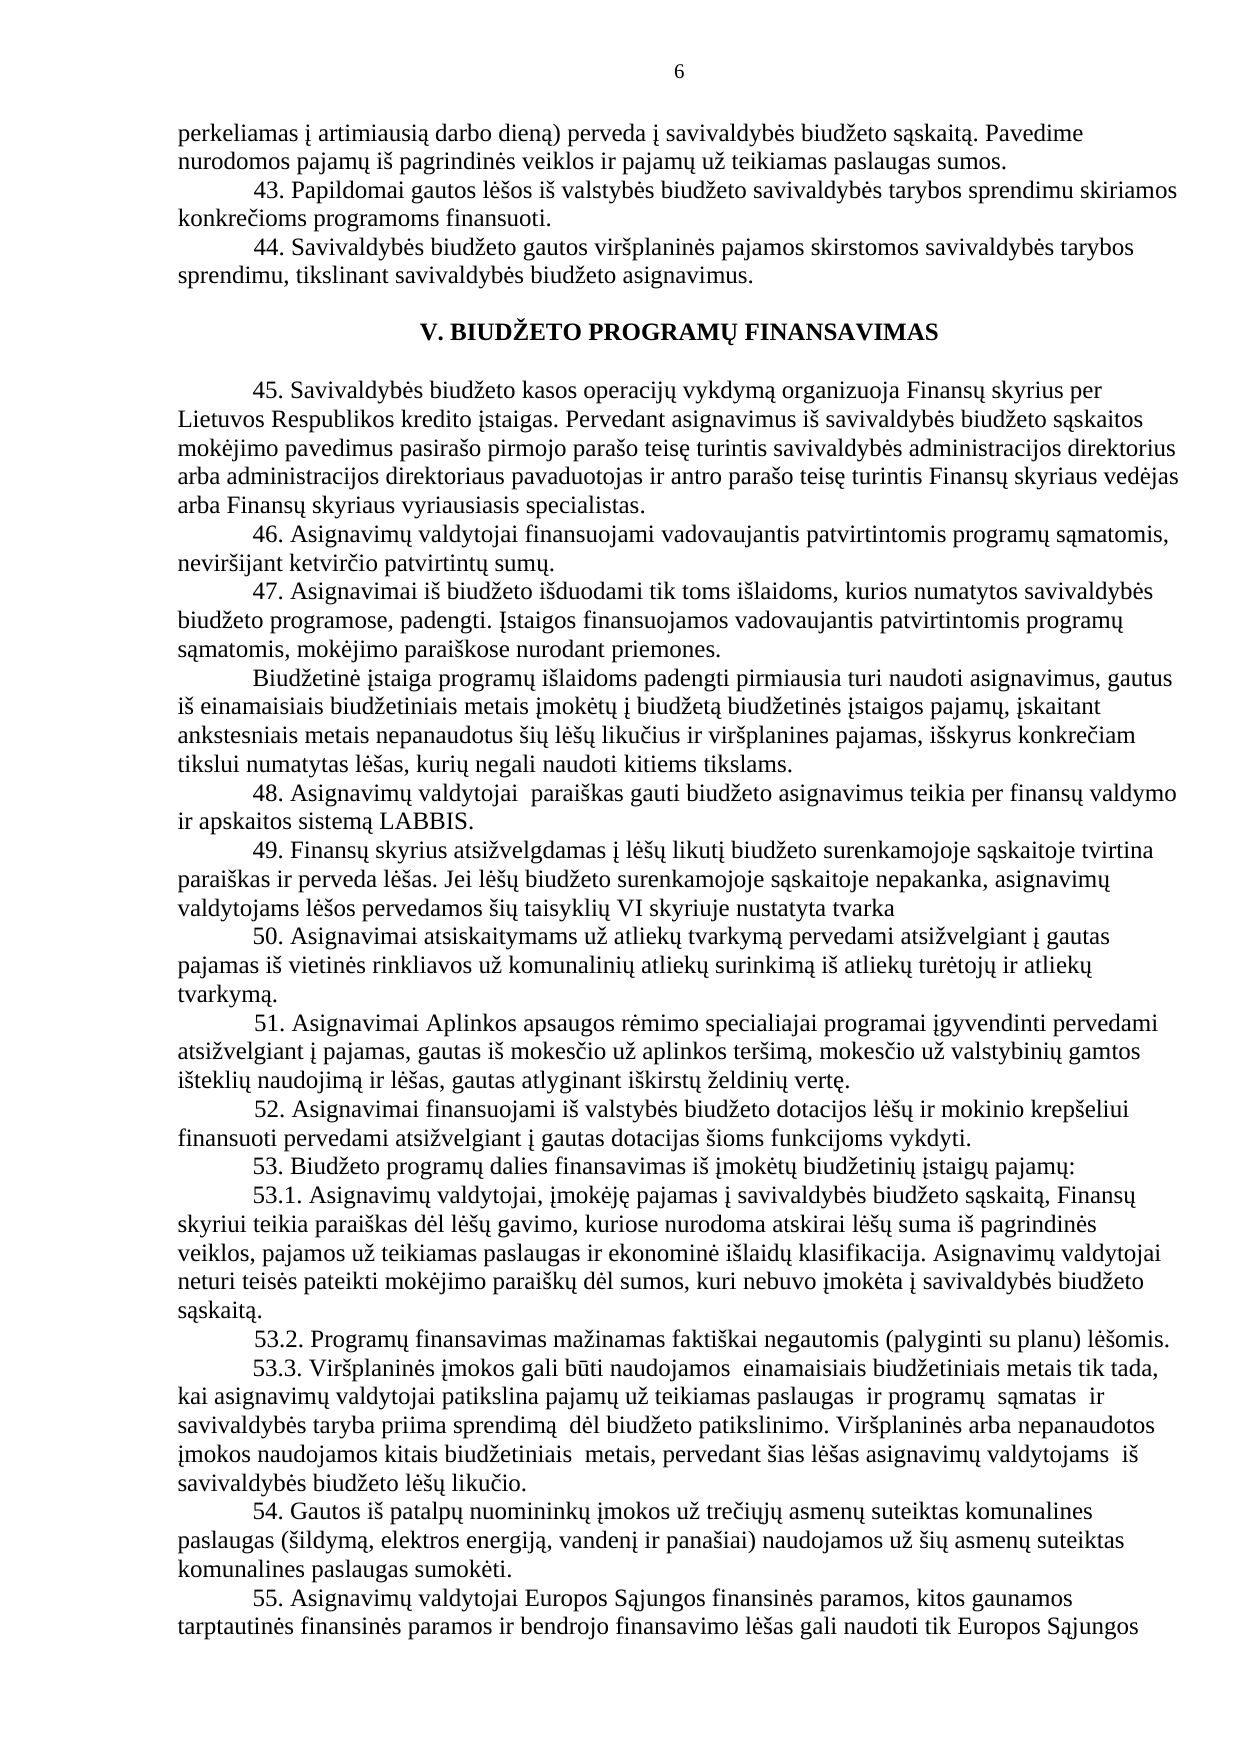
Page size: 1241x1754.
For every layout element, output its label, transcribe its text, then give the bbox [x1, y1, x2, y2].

text perkeliamas į artimiausią darbo dieną) perveda į savivaldybės biudžeto sąskaitą. Pavedime nurodomos pajamų iš pagrindinės veiklos ir pajamų už teikiamas paslaugas sumos. [178, 118, 1181, 175]
text V. BIUDŽETO PROGRAMŲ FINANSAVIMAS [177, 318, 1181, 346]
text Biudžetinė įstaiga programų išlaidoms padengti pirmiausia turi naudoti asignavimus, gautus iš einamaisiais biudžetiniais metais įmokėtų į biudžetą biudžetinės įstaigos pajamų, įskaitant ankstesniais metais nepanaudotus šių lėšų likučius ir viršplanines pajamas, išskyrus konkrečiam tikslui numatytas lėšas, kurių negali naudoti kitiems tikslams. [177, 663, 1181, 778]
text 53. Biudžeto programų dalies finansavimas iš įmokėtų biudžetinių įstaigų pajamų: [177, 1151, 1181, 1180]
text 50. Asignavimai atsiskaitymams už atliekų tvarkymą pervedami atsižvelgiant į gautas pajamas iš vietinės rinkliavos už komunalinių atliekų surinkimą iš atliekų turėtojų ir atliekų tvarkymą. [177, 921, 1181, 1008]
text 45. Savivaldybės biudžeto kasos operacijų vykdymą organizuoja Finansų skyrius per Lietuvos Respublikos kredito įstaigas. Pervedant asignavimus iš savivaldybės biudžeto sąskaitos mokėjimo pavedimus pasirašo pirmojo parašo teisę turintis savivaldybės administracijos direktorius arba administracijos direktoriaus pavaduotojas ir antro parašo teisę turintis Finansų skyriaus vedėjas arba Finansų skyriaus vyriausiasis specialistas. [177, 375, 1181, 519]
text 53.2. Programų finansavimas mažinamas faktiškai negautomis (palyginti su planu) lėšomis. [177, 1324, 1181, 1353]
text 46. Asignavimų valdytojai finansuojami vadovaujantis patvirtintomis programų sąmatomis, neviršijant ketvirčio patvirtintų sumų. [177, 519, 1181, 576]
text 47. Asignavimai iš biudžeto išduodami tik toms išlaidoms, kurios numatytos savivaldybės biudžeto programose, padengti. Įstaigos finansuojamos vadovaujantis patvirtintomis programų sąmatomis, mokėjimo paraiškose nurodant priemones. [177, 576, 1181, 663]
text 52. Asignavimai finansuojami iš valstybės biudžeto dotacijos lėšų ir mokinio krepšeliui finansuoti pervedami atsižvelgiant į gautas dotacijas šioms funkcijoms vykdyti. [177, 1094, 1181, 1151]
text 51. Asignavimai Aplinkos apsaugos rėmimo specialiajai programai įgyvendinti pervedami atsižvelgiant į pajamas, gautas iš mokesčio už aplinkos teršimą, mokesčio už valstybinių gamtos išteklių naudojimą ir lėšas, gautas atlyginant iškirstų želdinių vertę. [177, 1008, 1181, 1094]
text 49. Finansų skyrius atsižvelgdamas į lėšų likutį biudžeto surenkamojoje sąskaitoje tvirtina paraiškas ir perveda lėšas. Jei lėšų biudžeto surenkamojoje sąskaitoje nepakanka, asignavimų valdytojams lėšos pervedamos šių taisyklių VI skyriuje nustatyta tvarka [177, 835, 1181, 921]
text 54. Gautos iš patalpų nuomininkų įmokos už trečiųjų asmenų suteiktas komunalines paslaugas (šildymą, elektros energiją, vandenį ir panašiai) naudojamos už šių asmenų suteiktas komunalines paslaugas sumokėti. [177, 1496, 1181, 1583]
text 53.1. Asignavimų valdytojai, įmokėję pajamas į savivaldybės biudžeto sąskaitą, Finansų skyriui teikia paraiškas dėl lėšų gavimo, kuriose nurodoma atskirai lėšų suma iš pagrindinės veiklos, pajamos už teikiamas paslaugas ir ekonominė išlaidų klasifikacija. Asignavimų valdytojai neturi teisės pateikti mokėjimo paraiškų dėl sumos, kuri nebuvo įmokėta į savivaldybės biudžeto sąskaitą. [177, 1180, 1181, 1324]
text 48. Asignavimų valdytojai paraiškas gauti biudžeto asignavimus teikia per finansų valdymo ir apskaitos sistemą LABBIS. [177, 778, 1181, 835]
text 43. Papildomai gautos lėšos iš valstybės biudžeto savivaldybės tarybos sprendimu skiriamos konkrečioms programoms finansuoti. [178, 175, 1181, 232]
text 44. Savivaldybės biudžeto gautos viršplaninės pajamos skirstomos savivaldybės tarybos sprendimu, tikslinant savivaldybės biudžeto asignavimus. [178, 232, 1181, 289]
text 55. Asignavimų valdytojai Europos Sąjungos finansinės paramos, kitos gaunamos tarptautinės finansinės paramos ir bendrojo finansavimo lėšas gali naudoti tik Europos Sąjungos [177, 1583, 1181, 1640]
text 53.3. Viršplaninės įmokos gali būti naudojamos einamaisiais biudžetiniais metais tik tada, kai asignavimų valdytojai patikslina pajamų už teikiamas paslaugas ir programų sąmatas ir savivaldybės taryba priima sprendimą dėl biudžeto patikslinimo. Viršplaninės arba nepanaudotos įmokos naudojamos kitais biudžetiniais metais, pervedant šias lėšas asignavimų valdytojams iš savivaldybės biudžeto lėšų likučio. [177, 1353, 1181, 1496]
